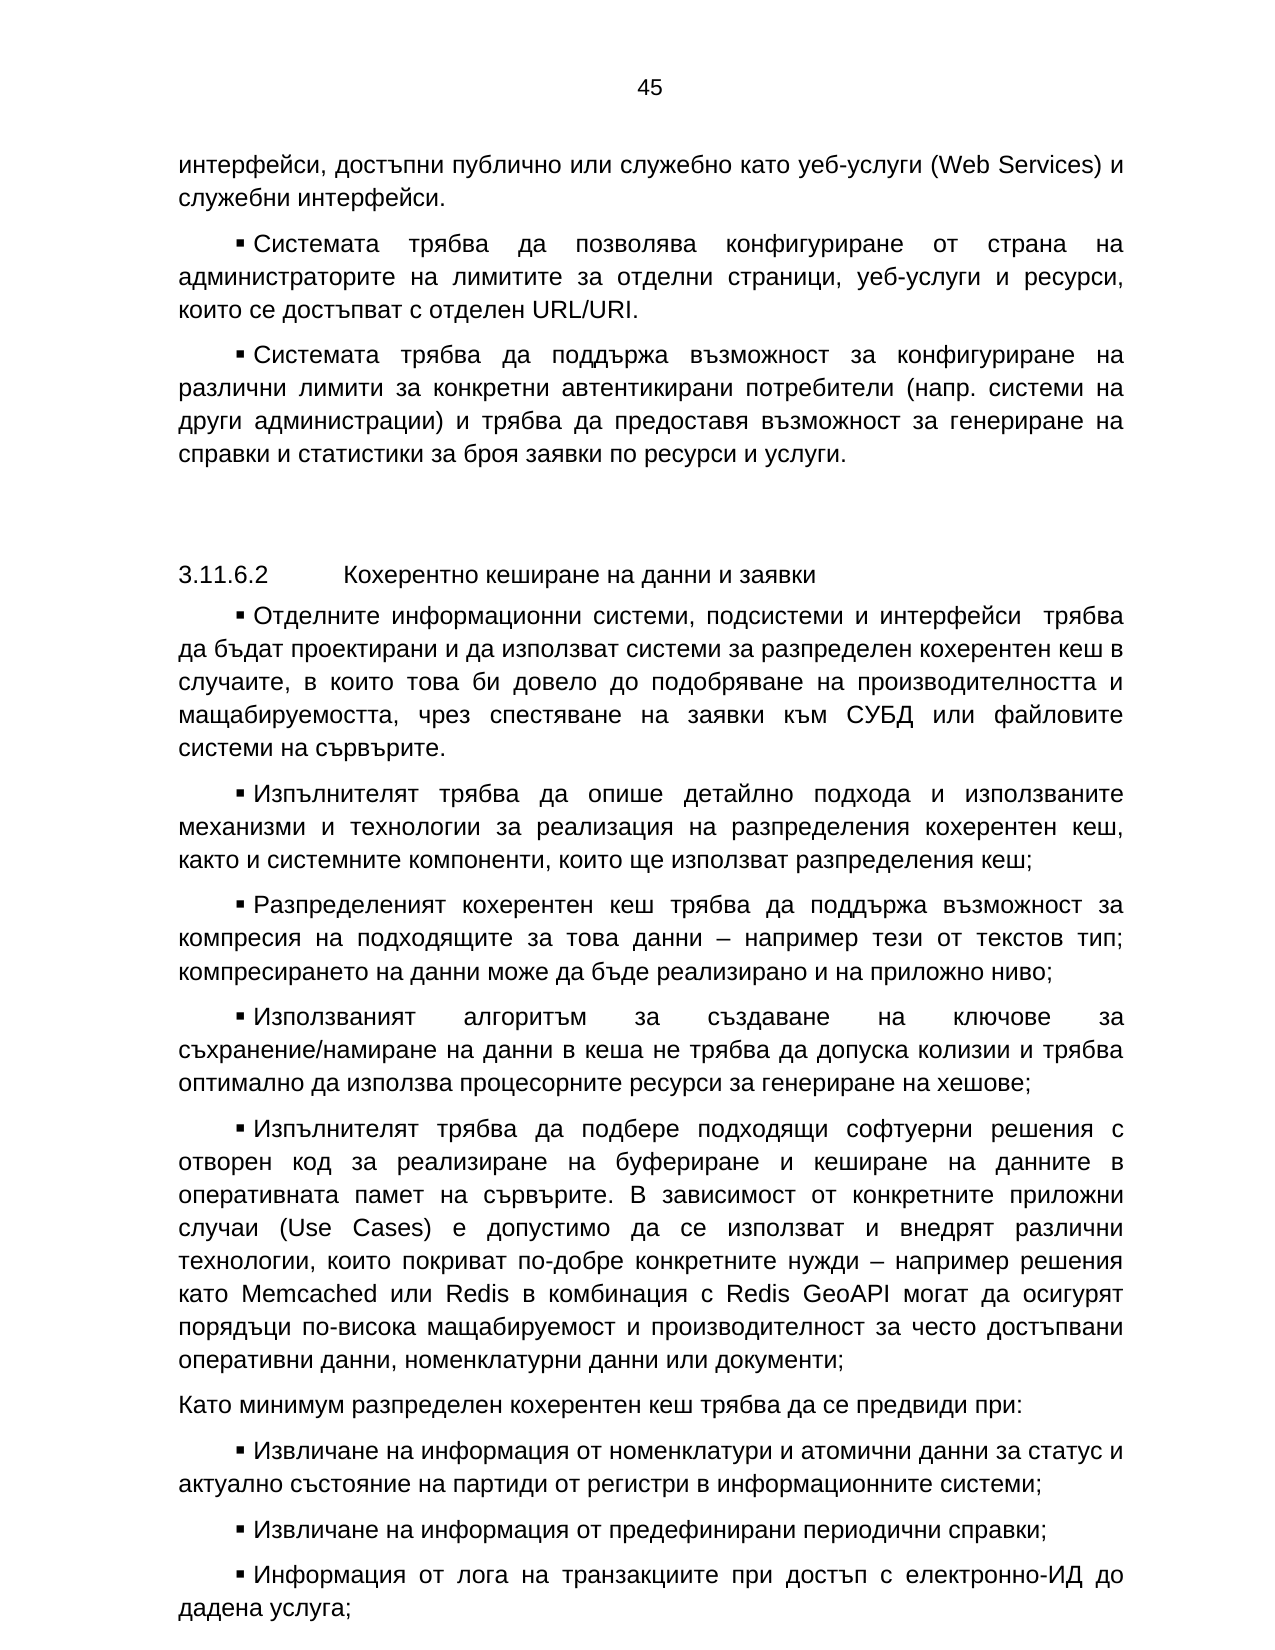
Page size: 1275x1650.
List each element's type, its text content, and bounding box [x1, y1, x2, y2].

list Извличане на информация от номенклатури и атомични данни за статус и актуално състояние на партиди от регистри в информационните системи; [178, 1436, 1125, 1498]
subtitle Кохерентно кеширане на данни и заявки [178, 559, 1125, 588]
list Системата трябва да позволява конфигуриране от страна на администраторите на лимитите за отделни страници, уеб-услуги и ресурси, които се достъпват с отделен URL/URI. [178, 228, 1125, 323]
list Използваният алгоритъм за създаване на ключове за съхранение/намиране на данни в кеша не трябва да допуска колизии и трябва оптимално да използва процесорните ресурси за генериране на хешове; [178, 1002, 1125, 1097]
list Отделните информационни системи, подсистеми и интерфейси трябва да бъдат проектирани и да използват системи за разпределен кохерентен кеш в случаите, в които това би довело до подобряване на производителността и мащабируемостта, чрез спестяване на заявки към СУБД или файловите системи на сървърите. [178, 601, 1125, 762]
list Информация от лога на транзакциите при достъп с електронно-ИД до дадена услуга; [178, 1560, 1125, 1622]
list Изпълнителят трябва да подбере подходящи софтуерни решения с отворен код за реализиране на буфериране и кеширане на данните в оперативната памет на сървърите. В зависимост от конкретните приложни случаи (Use Cases) е допустимо да се използват и внедрят различни технологии, които покриват по-добре конкретните нужди – например решения като Memcached или Redis в комбинация с Redis GeoAPI могат да осигурят порядъци по-висока мащабируемост и производителност за често достъпвани оперативни данни, номенклатурни данни или документи; [178, 1114, 1125, 1374]
list Разпределеният кохерентен кеш трябва да поддържа възможност за компресия на подходящите за това данни – например тези от текстов тип; компресирането на данни може да бъде реализирано и на приложно ниво; [178, 890, 1125, 985]
list Извличане на информация от предефинирани периодични справки; [178, 1514, 1125, 1543]
list интерфейси, достъпни публично или служебно като уеб-услуги (Web Services) и служебни интерфейси. [178, 150, 1125, 212]
list Системата трябва да поддържа възможност за конфигуриране на различни лимити за конкретни автентикирани потребители (напр. системи на други администрации) и трябва да предоставя възможност за генериране на справки и статистики за броя заявки по ресурси и услуги. [178, 340, 1125, 468]
text Като минимум разпределен кохерентен кеш трябва да се предвиди при: [178, 1390, 1125, 1419]
list Изпълнителят трябва да опише детайлно подхода и използваните механизми и технологии за реализация на разпределения кохерентен кеш, както и системните компоненти, които ще използват разпределения кеш; [178, 779, 1125, 873]
